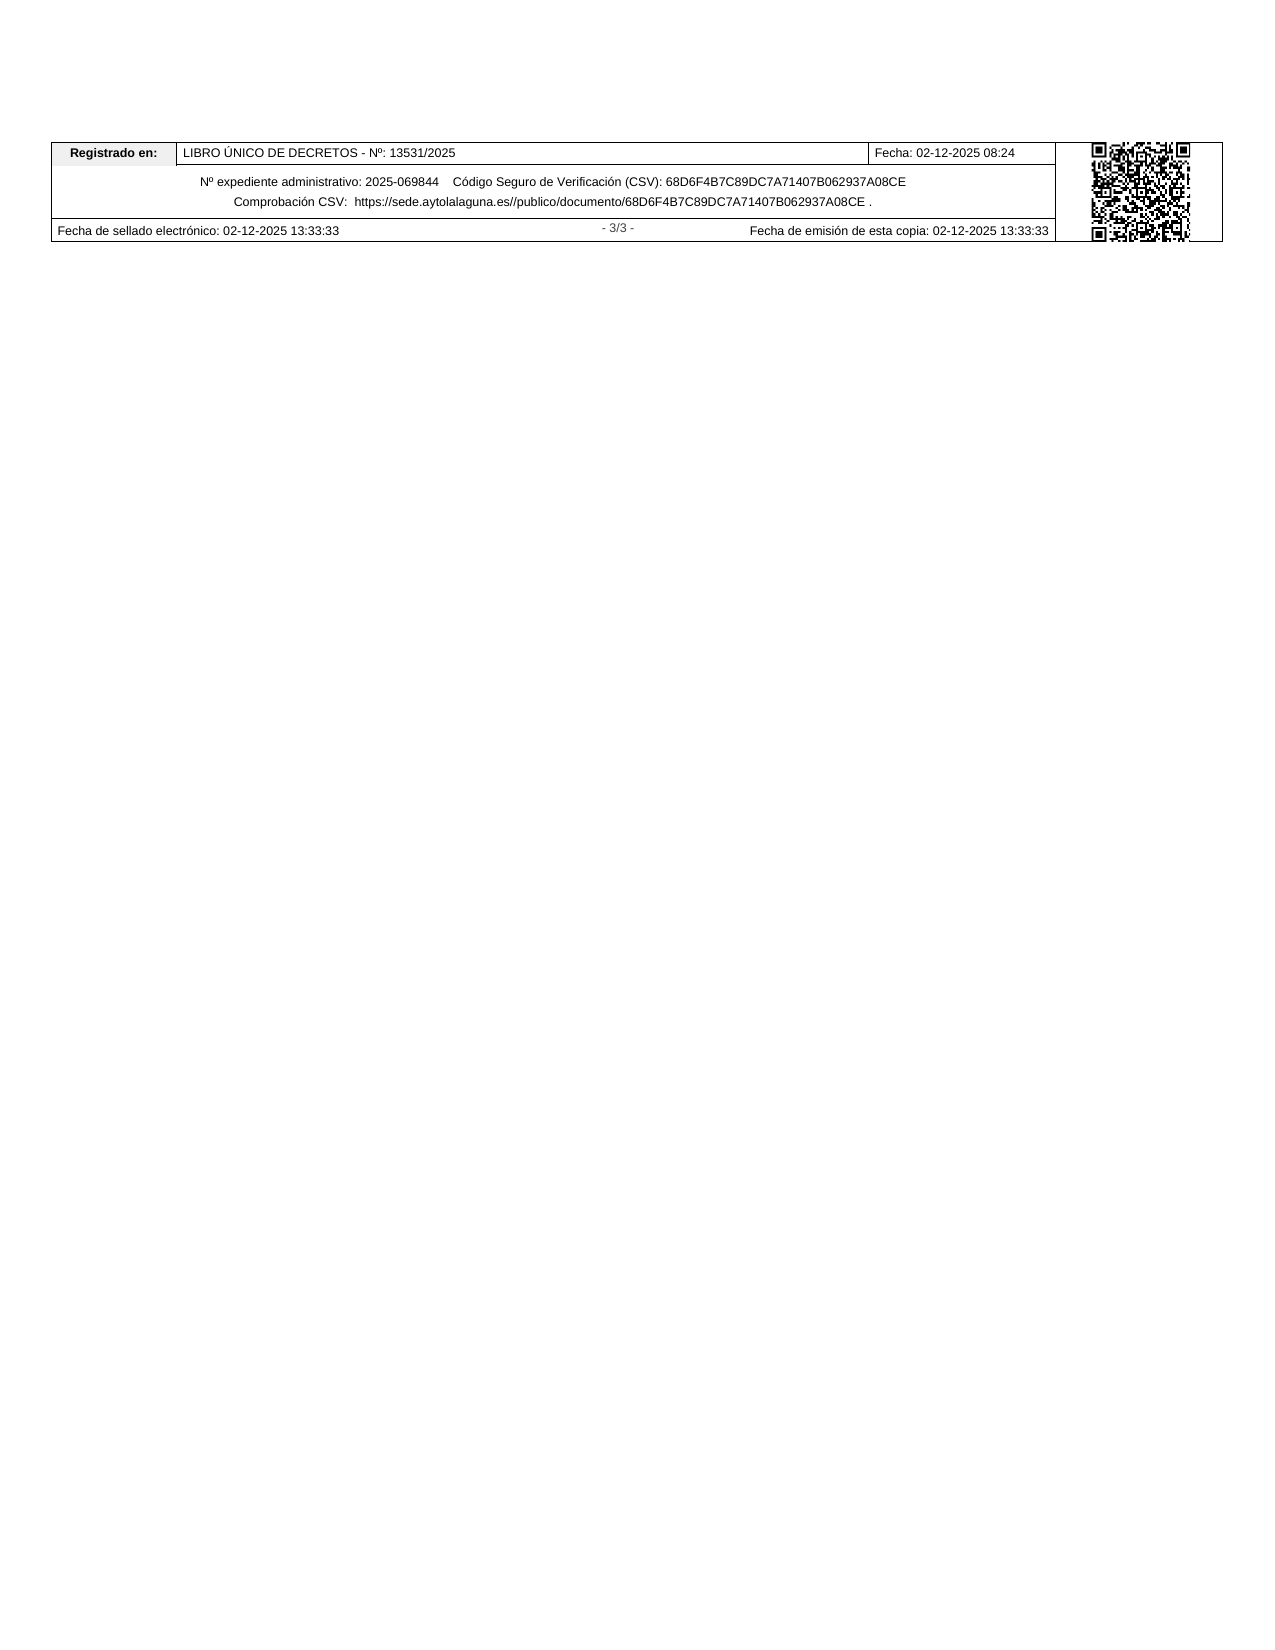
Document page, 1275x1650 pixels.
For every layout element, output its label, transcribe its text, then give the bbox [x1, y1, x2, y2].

table_header [1191, 143, 1222, 241]
table_cell LIBRO ÚNICO DE DECRETOS - Nº: 13531/2025 [177, 143, 868, 164]
table_cell Fecha de sellado electrónico: 02-12-2025 13:33:33 - 3/3 - Fecha de emisión de esta copia: 02-12-2025 13:33:33 [52, 219, 1055, 241]
table_cell Registrado en: [52, 143, 176, 164]
table_cell Nº expediente administrativo: 2025-069844 Código Seguro de Verificación (CSV): 68D6F4B7C89DC7A71407B062937A08CE Comprobación CSV: https://sede.aytolalaguna.es//publico/documento/68D6F4B7C89DC7A71407B062937A08CE . [52, 165, 1055, 218]
table_cell Fecha: 02-12-2025 08:24 [869, 143, 1055, 164]
table_header [1056, 143, 1091, 241]
